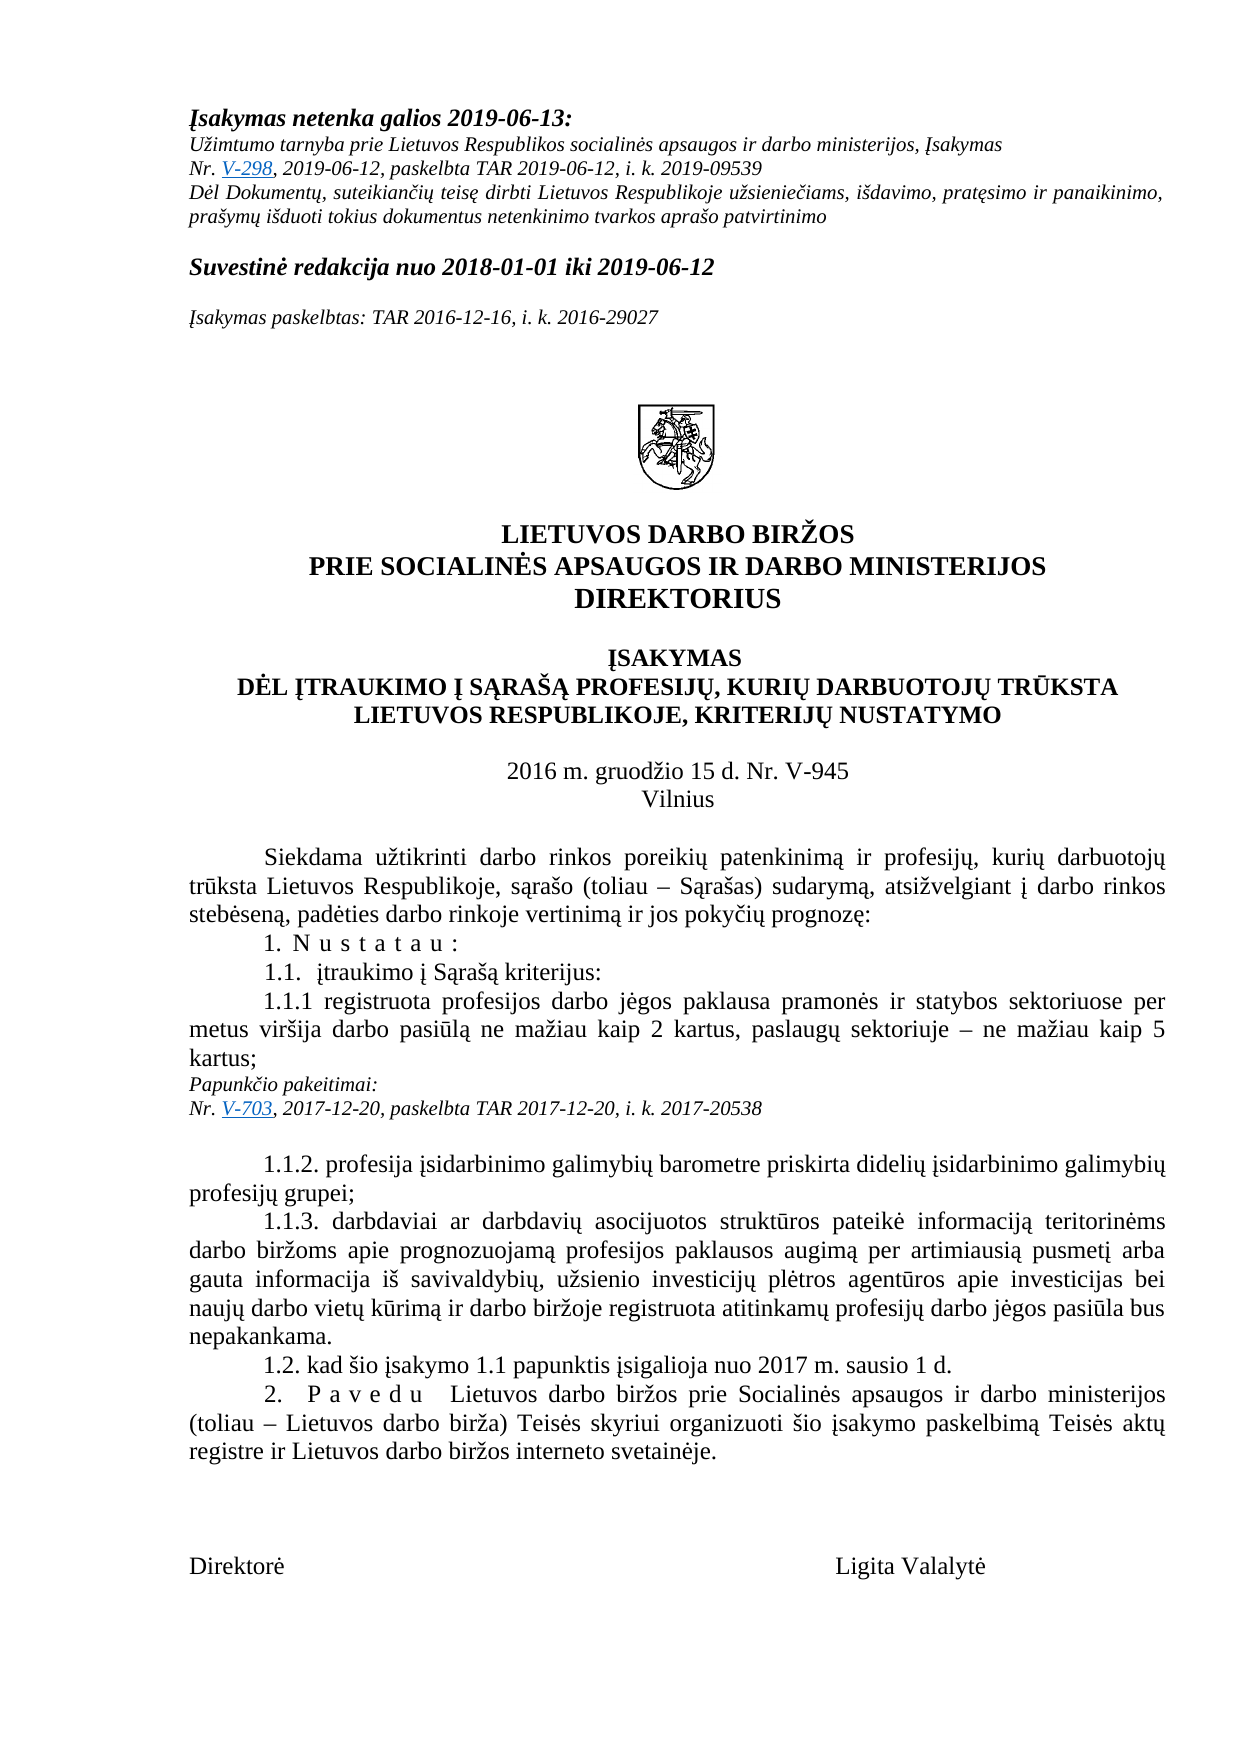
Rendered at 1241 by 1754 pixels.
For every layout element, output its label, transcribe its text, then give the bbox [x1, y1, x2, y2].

text ĮSAKYMAS [189, 643, 1167, 672]
text Papunkčio pakeitimai: [189, 1072, 1167, 1096]
text 2016 m. gruodžio 15 d. Nr. V-945 [189, 756, 1167, 784]
text Nr. V-298, 2019-06-12, paskelbta TAR 2019-06-12, i. k. 2019-09539 [189, 156, 1167, 180]
text 1.2. kad šio įsakymo 1.1 papunktis įsigalioja nuo 2017 m. sausio 1 d. [189, 1350, 1167, 1379]
text Suvestinė redakcija nuo 2018-01-01 iki 2019-06-12 [189, 252, 1167, 281]
text 2. Pavedu Lietuvos darbo biržos prie Socialinės apsaugos ir darbo ministerijos (toliau – Lietuvos darbo birža) Teisės skyriui organizuoti šio įsakymo paskelbimą Teisės aktų registre ir Lietuvos darbo biržos interneto svetainėje. [189, 1379, 1167, 1465]
text 1.1.3. darbdaviai ar darbdavių asocijuotos struktūros pateikė informaciją teritorinėms darbo biržoms apie prognozuojamą profesijos paklausos augimą per artimiausią pusmetį arba gauta informacija iš savivaldybių, užsienio investicijų plėtros agentūros apie investicijas bei naujų darbo vietų kūrimą ir darbo biržoje registruota atitinkamų profesijų darbo jėgos pasiūla bus nepakankama. [189, 1206, 1167, 1350]
text Užimtumo tarnyba prie Lietuvos Respublikos socialinės apsaugos ir darbo ministerijos, Įsakymas [189, 132, 1167, 156]
text Vilnius [189, 784, 1167, 813]
text dėl įtraukimo į sąrašą Profesijų, kurių darbuotojų trūksta Lietuvos Respublikoje, kriterijų NUSTATYMO [189, 672, 1167, 729]
text Dėl Dokumentų, suteikiančių teisę dirbti Lietuvos Respublikoje užsieniečiams, išdavimo, pratęsimo ir panaikinimo, prašymų išduoti tokius dokumentus netenkinimo tvarkos aprašo patvirtinimo [189, 180, 1167, 228]
text 1.1. įtraukimo į Sąrašą kriterijus: [264, 957, 1167, 986]
text 1. Nustatau: [263, 928, 1167, 957]
text Direktorė Ligita Valalytė [189, 1551, 1167, 1580]
text Įsakymas paskelbtas: TAR 2016-12-16, i. k. 2016-29027 [189, 305, 1167, 329]
text 1.1.2. profesija įsidarbinimo galimybių barometre priskirta didelių įsidarbinimo galimybių profesijų grupei; [189, 1149, 1167, 1206]
text LIETUVOS DARBO BIRŽOS prie socialinės apsaugos ir darbo ministerijos DIREKTORIUS [189, 518, 1167, 614]
text Nr. V-703, 2017-12-20, paskelbta TAR 2017-12-20, i. k. 2017-20538 [189, 1096, 1167, 1120]
text 1.1.1 registruota profesijos darbo jėgos paklausa pramonės ir statybos sektoriuose per metus viršija darbo pasiūlą ne mažiau kaip 2 kartus, paslaugų sektoriuje – ne mažiau kaip 5 kartus; [189, 986, 1167, 1072]
text Įsakymas netenka galios 2019-06-13: [189, 103, 1167, 132]
text Siekdama užtikrinti darbo rinkos poreikių patenkinimą ir profesijų, kurių darbuotojų trūksta Lietuvos Respublikoje, sąrašo (toliau – Sąrašas) sudarymą, atsižvelgiant į darbo rinkos stebėseną, padėties darbo rinkoje vertinimą ir jos pokyčių prognozę: [189, 842, 1167, 928]
